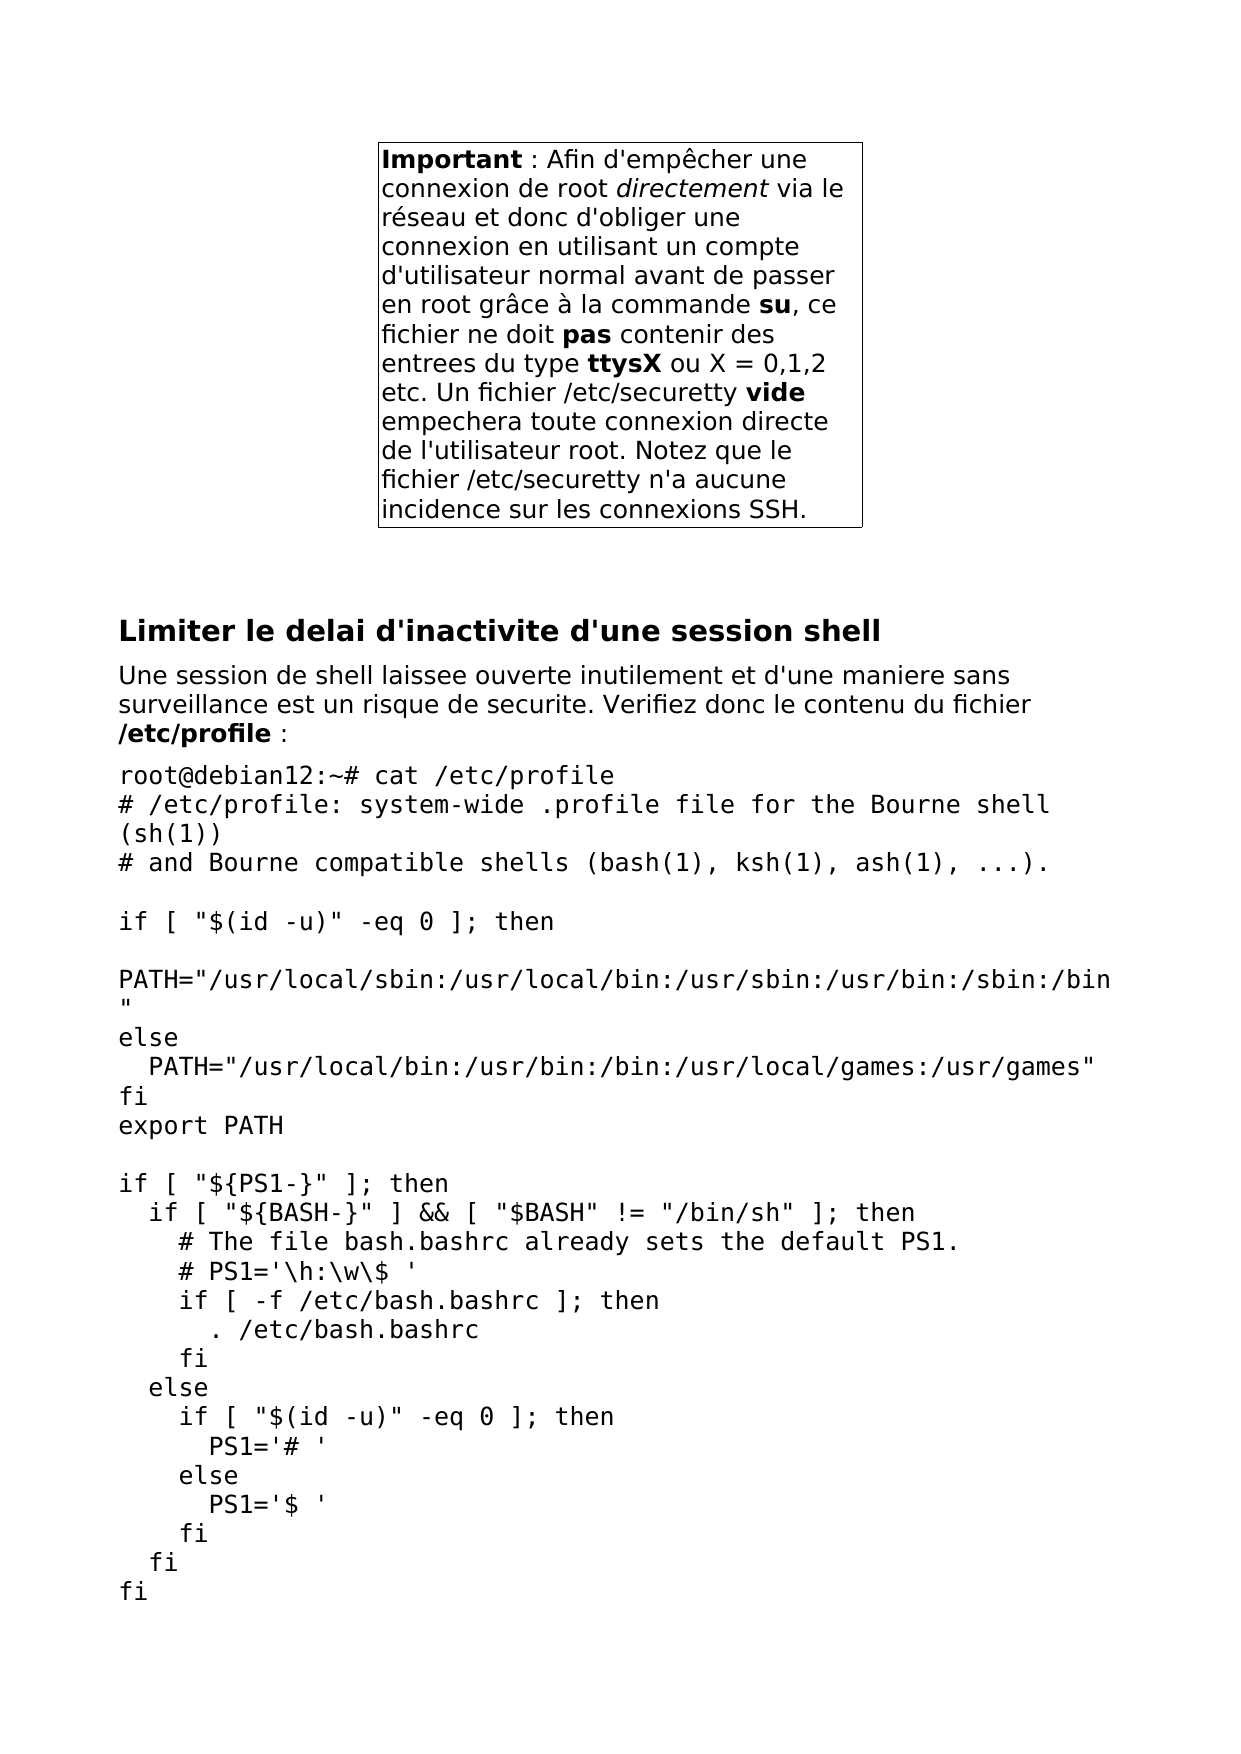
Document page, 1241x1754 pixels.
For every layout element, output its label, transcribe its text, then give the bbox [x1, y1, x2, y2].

table_header Important : Afin d'empêcher une connexion de root directement via le réseau et donc d'obliger une connexion en utilisant un compte d'utilisateur normal avant de passer en root grâce à la commande su, ce fichier ne doit pas contenir des entrees du type ttysX ou X = 0,1,2 etc. Un fichier /etc/securetty vide empechera toute connexion directe de l'utilisateur root. Notez que le fichier /etc/securetty n'a aucune incidence sur les connexions SSH. [379, 143, 862, 527]
subtitle Limiter le delai d'inactivite d'une session shell [118, 614, 1122, 648]
text Une session de shell laissee ouverte inutilement et d'une maniere sans surveillance est un risque de securite. Verifiez donc le contenu du fichier /etc/profile : [118, 661, 1122, 748]
text root@debian12:~# cat /etc/profile # /etc/profile: system-wide .profile file for the Bourne shell (sh(1)) # and Bourne compatible shells (bash(1), ksh(1), ash(1), ...). if [ "$(id -u)" -eq 0 ]; then PATH="/usr/local/sbin:/usr/local/bin:/usr/sbin:/usr/bin:/sbin:/bin" else PATH="/usr/local/bin:/usr/bin:/bin:/usr/local/games:/usr/games" fi export PATH if [ "${PS1-}" ]; then if [ "${BASH-}" ] && [ "$BASH" != "/bin/sh" ]; then # The file bash.bashrc already sets the default PS1. # PS1='\h:\w\$ ' if [ -f /etc/bash.bashrc ]; then . /etc/bash.bashrc fi else if [ "$(id -u)" -eq 0 ]; then PS1='# ' else PS1='$ ' fi fi fi [118, 761, 1122, 1636]
